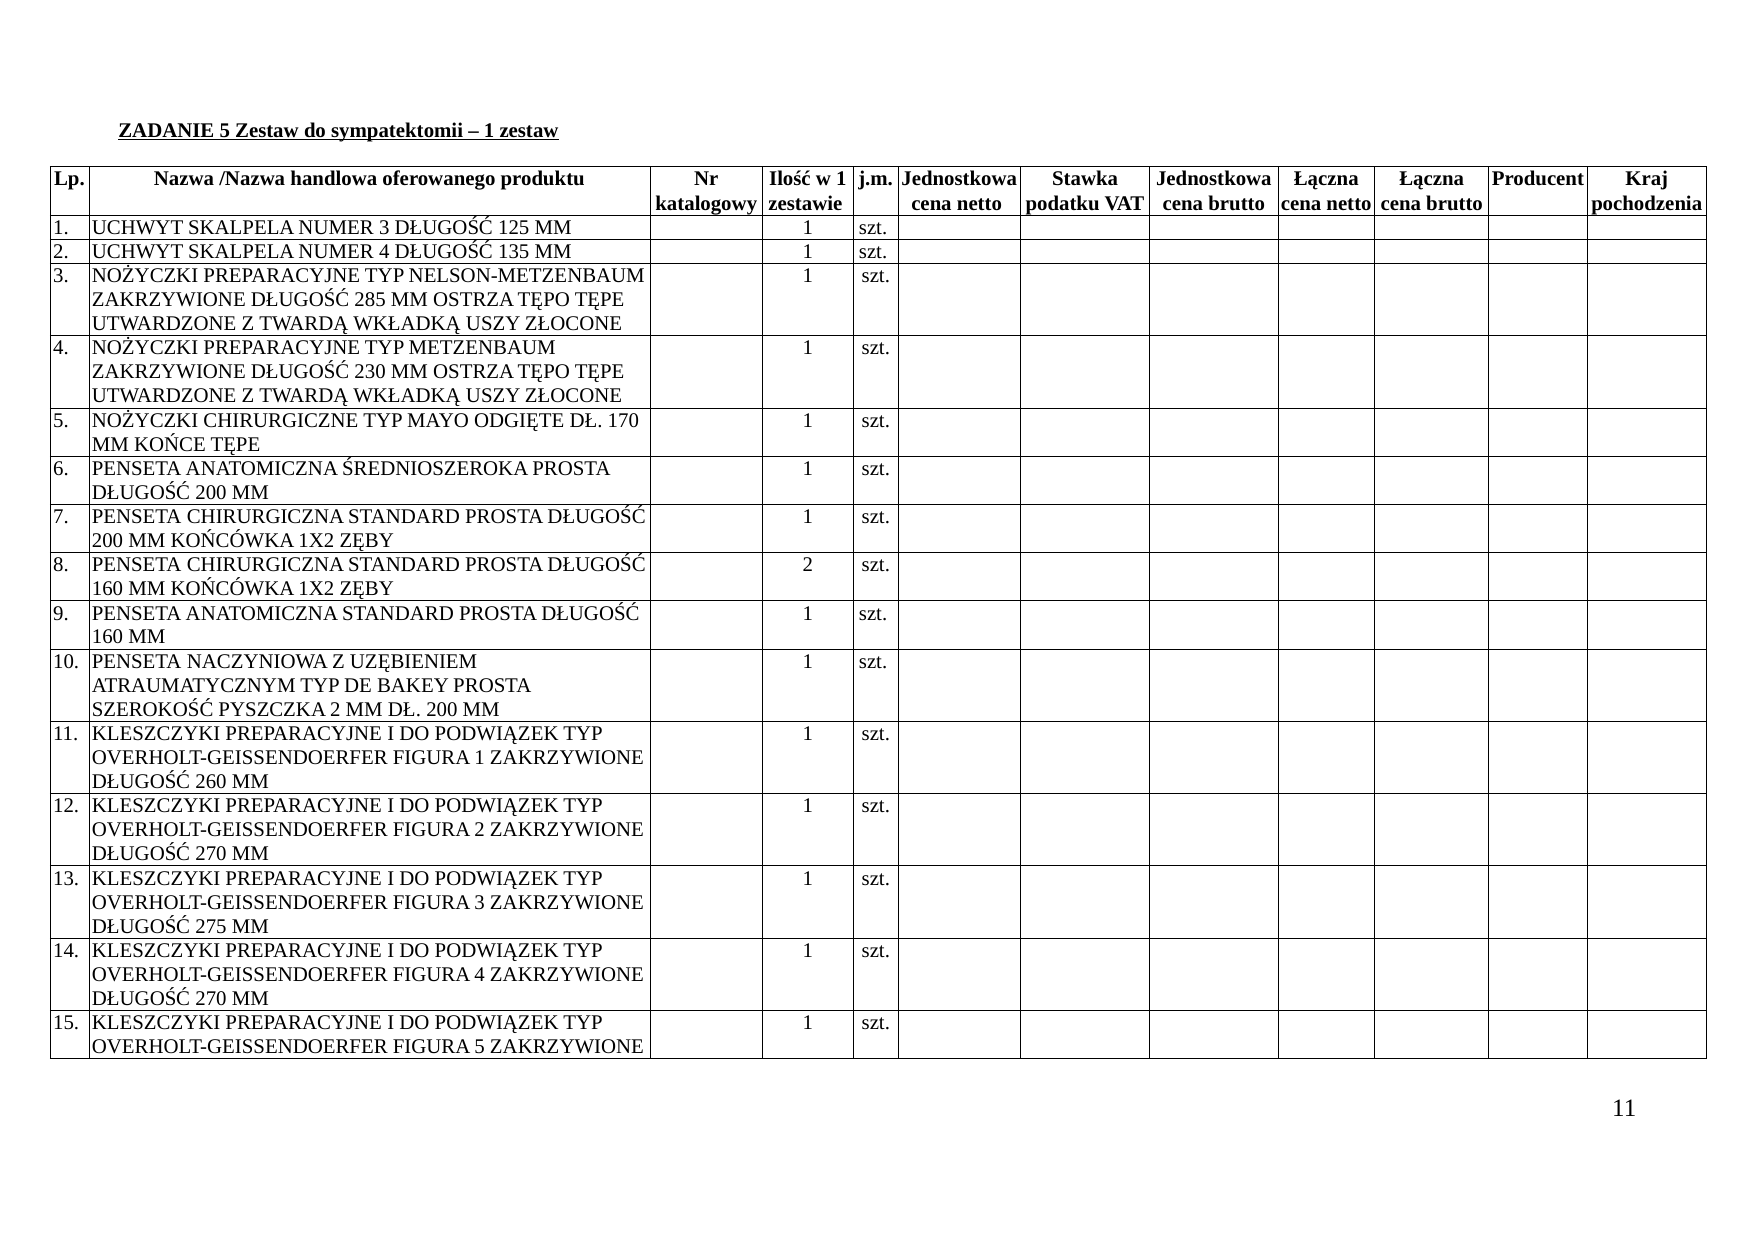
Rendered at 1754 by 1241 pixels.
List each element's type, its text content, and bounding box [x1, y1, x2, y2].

table_cell 13. [51, 866, 89, 938]
table_cell [1279, 505, 1374, 552]
table_cell [1279, 336, 1374, 407]
table_cell [899, 1011, 1020, 1058]
table_cell szt. [854, 553, 898, 600]
table_cell [1375, 336, 1488, 407]
table_cell [1021, 866, 1149, 938]
table_cell [1375, 650, 1488, 721]
table_cell szt. [854, 240, 898, 263]
table_cell [1279, 216, 1374, 239]
table_cell [899, 553, 1020, 600]
table_cell 1 [763, 240, 853, 263]
table_cell KLESZCZYKI PREPARACYJNE I DO PODWIĄZEK TYP OVERHOLT-GEISSENDOERFER FIGURA 2 ZAKRZYWIONE DŁUGOŚĆ 270 MM [90, 794, 650, 865]
table_cell [1150, 939, 1278, 1010]
table_cell 9. [51, 601, 89, 648]
table_cell [1588, 794, 1706, 865]
table_cell [1375, 601, 1488, 648]
table_cell szt. [854, 650, 898, 721]
table_cell [1588, 240, 1706, 263]
table_header Jednostkowa cena brutto [1150, 167, 1278, 214]
table_cell [1021, 601, 1149, 648]
table_cell [1279, 264, 1374, 335]
table_cell 12. [51, 794, 89, 865]
table_cell [899, 264, 1020, 335]
table_cell [651, 553, 762, 600]
table_cell [1279, 553, 1374, 600]
table_cell [651, 457, 762, 504]
table_cell 11. [51, 722, 89, 793]
table_cell [1150, 336, 1278, 407]
table_cell [1021, 264, 1149, 335]
table_cell [1021, 650, 1149, 721]
table_cell 6. [51, 457, 89, 504]
table_cell NOŻYCZKI CHIRURGICZNE TYP MAYO ODGIĘTE DŁ. 170 MM KOŃCE TĘPE [90, 409, 650, 456]
table_header Producent [1489, 167, 1587, 214]
table_cell [1279, 650, 1374, 721]
table_cell 14. [51, 939, 89, 1010]
table_cell [1150, 409, 1278, 456]
table_cell [1588, 264, 1706, 335]
table_cell [1588, 1011, 1706, 1058]
table_cell [1279, 866, 1374, 938]
table_cell [899, 240, 1020, 263]
table_cell [899, 457, 1020, 504]
table_cell [1489, 505, 1587, 552]
table_cell [1375, 409, 1488, 456]
table_header Jednostkowa cena netto [899, 167, 1020, 214]
table_cell [1375, 1011, 1488, 1058]
table_cell [1489, 240, 1587, 263]
table_cell KLESZCZYKI PREPARACYJNE I DO PODWIĄZEK TYP OVERHOLT-GEISSENDOERFER FIGURA 1 ZAKRZYWIONE DŁUGOŚĆ 260 MM [90, 722, 650, 793]
table_cell [1489, 794, 1587, 865]
table_cell [1279, 722, 1374, 793]
table_cell [1150, 216, 1278, 239]
text ZADANIE 5 Zestaw do sympatektomii – 1 zestaw [118, 118, 1636, 142]
table_cell 8. [51, 553, 89, 600]
table_cell szt. [854, 794, 898, 865]
table_cell PENSETA CHIRURGICZNA STANDARD PROSTA DŁUGOŚĆ 160 MM KOŃCÓWKA 1X2 ZĘBY [90, 553, 650, 600]
table_cell 1 [763, 264, 853, 335]
table_cell [899, 794, 1020, 865]
table_cell [1279, 457, 1374, 504]
table_cell [1489, 336, 1587, 407]
table_cell 10. [51, 650, 89, 721]
table_cell [899, 866, 1020, 938]
table_cell [899, 409, 1020, 456]
table_header Lp. [51, 167, 89, 214]
table_cell [1489, 866, 1587, 938]
table_cell [651, 939, 762, 1010]
table_cell [1489, 216, 1587, 239]
table_cell [899, 722, 1020, 793]
table_cell [651, 264, 762, 335]
table_cell [651, 216, 762, 239]
table_cell [1021, 794, 1149, 865]
table_cell [1021, 1011, 1149, 1058]
table_cell [1375, 216, 1488, 239]
table_header Nr katalogowy [651, 167, 762, 214]
table_cell 3. [51, 264, 89, 335]
table_cell [1588, 866, 1706, 938]
table_cell [1375, 457, 1488, 504]
table_cell szt. [854, 336, 898, 407]
table_cell [651, 866, 762, 938]
table_cell 7. [51, 505, 89, 552]
table_cell [1279, 1011, 1374, 1058]
table_cell [1021, 722, 1149, 793]
table_cell [651, 601, 762, 648]
table_cell [1150, 866, 1278, 938]
table_cell [1279, 794, 1374, 865]
table_cell 1 [763, 409, 853, 456]
table_cell [1150, 1011, 1278, 1058]
table_cell 15. [51, 1011, 89, 1058]
table_cell 1 [763, 601, 853, 648]
table_cell 1 [763, 722, 853, 793]
table_cell [651, 409, 762, 456]
table_cell [1375, 866, 1488, 938]
table_cell PENSETA CHIRURGICZNA STANDARD PROSTA DŁUGOŚĆ 200 MM KOŃCÓWKA 1X2 ZĘBY [90, 505, 650, 552]
table_cell [899, 505, 1020, 552]
table_cell NOŻYCZKI PREPARACYJNE TYP METZENBAUM ZAKRZYWIONE DŁUGOŚĆ 230 MM OSTRZA TĘPO TĘPE UTWARDZONE Z TWARDĄ WKŁADKĄ USZY ZŁOCONE [90, 336, 650, 407]
table_cell [651, 722, 762, 793]
table_cell [1375, 794, 1488, 865]
table_cell szt. [854, 216, 898, 239]
table_cell [1489, 457, 1587, 504]
table_cell [1489, 939, 1587, 1010]
table_cell UCHWYT SKALPELA NUMER 4 DŁUGOŚĆ 135 MM [90, 240, 650, 263]
table_cell [1588, 457, 1706, 504]
table_cell [651, 240, 762, 263]
table_cell [1489, 553, 1587, 600]
table_cell [1279, 939, 1374, 1010]
table_cell [1150, 794, 1278, 865]
table_cell [1150, 650, 1278, 721]
table_cell szt. [854, 457, 898, 504]
table_cell 2 [763, 553, 853, 600]
table_cell [1150, 722, 1278, 793]
table_cell 1 [763, 1011, 853, 1058]
table_cell [651, 1011, 762, 1058]
table_cell [899, 650, 1020, 721]
table_cell [1588, 722, 1706, 793]
table_cell [1588, 939, 1706, 1010]
table_cell szt. [854, 409, 898, 456]
table_cell szt. [854, 601, 898, 648]
table_cell [1150, 505, 1278, 552]
table_cell NOŻYCZKI PREPARACYJNE TYP NELSON-METZENBAUM ZAKRZYWIONE DŁUGOŚĆ 285 MM OSTRZA TĘPO TĘPE UTWARDZONE Z TWARDĄ WKŁADKĄ USZY ZŁOCONE [90, 264, 650, 335]
table_cell szt. [854, 866, 898, 938]
table_header j.m. [854, 167, 898, 214]
table_cell 1 [763, 939, 853, 1010]
table_cell [1375, 939, 1488, 1010]
table_cell szt. [854, 1011, 898, 1058]
table_cell [1150, 457, 1278, 504]
table_cell [1489, 1011, 1587, 1058]
table_cell [1279, 601, 1374, 648]
table_cell 1 [763, 794, 853, 865]
table_cell 1 [763, 216, 853, 239]
table_cell szt. [854, 505, 898, 552]
table_cell [1588, 553, 1706, 600]
table_cell [651, 650, 762, 721]
table_cell 1 [763, 457, 853, 504]
table_header Łączna cena netto [1279, 167, 1374, 214]
table_cell [1588, 505, 1706, 552]
table_cell [1489, 601, 1587, 648]
table_header Stawka podatku VAT [1021, 167, 1149, 214]
table_cell [1588, 601, 1706, 648]
table_cell [1021, 553, 1149, 600]
table_cell [1375, 553, 1488, 600]
table_cell [1021, 216, 1149, 239]
table_cell [1375, 722, 1488, 793]
table_cell [1375, 505, 1488, 552]
table_cell [1150, 264, 1278, 335]
table_cell [651, 336, 762, 407]
table_cell [1021, 336, 1149, 407]
table_cell [899, 601, 1020, 648]
table_cell 5. [51, 409, 89, 456]
table_cell [899, 336, 1020, 407]
table_cell UCHWYT SKALPELA NUMER 3 DŁUGOŚĆ 125 MM [90, 216, 650, 239]
table_cell KLESZCZYKI PREPARACYJNE I DO PODWIĄZEK TYP OVERHOLT-GEISSENDOERFER FIGURA 4 ZAKRZYWIONE DŁUGOŚĆ 270 MM [90, 939, 650, 1010]
table_cell [1279, 409, 1374, 456]
table_cell [1021, 457, 1149, 504]
table_cell [1375, 264, 1488, 335]
table_cell 1 [763, 650, 853, 721]
table_cell [1489, 650, 1587, 721]
table_cell [1489, 722, 1587, 793]
table_cell szt. [854, 264, 898, 335]
table_cell szt. [854, 722, 898, 793]
table_header Nazwa /Nazwa handlowa oferowanego produktu [90, 167, 650, 214]
table_cell [1588, 650, 1706, 721]
table_cell [1150, 240, 1278, 263]
table_cell PENSETA NACZYNIOWA Z UZĘBIENIEM ATRAUMATYCZNYM TYP DE BAKEY PROSTA SZEROKOŚĆ PYSZCZKA 2 MM DŁ. 200 MM [90, 650, 650, 721]
table_cell [1021, 240, 1149, 263]
table_cell [1150, 553, 1278, 600]
table_cell [1588, 409, 1706, 456]
table_cell [651, 505, 762, 552]
table_cell [1279, 240, 1374, 263]
table_cell 1. [51, 216, 89, 239]
table_header Ilość w 1 zestawie [763, 167, 853, 214]
table_cell 2. [51, 240, 89, 263]
table_cell [1375, 240, 1488, 263]
table_cell PENSETA ANATOMICZNA ŚREDNIOSZEROKA PROSTA DŁUGOŚĆ 200 MM [90, 457, 650, 504]
table_cell 1 [763, 505, 853, 552]
table_header Łączna cena brutto [1375, 167, 1488, 214]
table_cell KLESZCZYKI PREPARACYJNE I DO PODWIĄZEK TYP OVERHOLT-GEISSENDOERFER FIGURA 5 ZAKRZYWIONE [90, 1011, 650, 1058]
table_cell [899, 216, 1020, 239]
table_cell [1021, 939, 1149, 1010]
table_cell [1021, 505, 1149, 552]
table_cell [1588, 336, 1706, 407]
table_cell KLESZCZYKI PREPARACYJNE I DO PODWIĄZEK TYP OVERHOLT-GEISSENDOERFER FIGURA 3 ZAKRZYWIONE DŁUGOŚĆ 275 MM [90, 866, 650, 938]
table_header Kraj pochodzenia [1588, 167, 1706, 214]
table_cell 1 [763, 336, 853, 407]
table_cell [1588, 216, 1706, 239]
table_cell 1 [763, 866, 853, 938]
table_cell [1489, 264, 1587, 335]
table_cell [899, 939, 1020, 1010]
table_cell [1021, 409, 1149, 456]
table_cell [1150, 601, 1278, 648]
table_cell PENSETA ANATOMICZNA STANDARD PROSTA DŁUGOŚĆ 160 MM [90, 601, 650, 648]
table_cell szt. [854, 939, 898, 1010]
table_cell 4. [51, 336, 89, 407]
table_cell [651, 794, 762, 865]
table_cell [1489, 409, 1587, 456]
